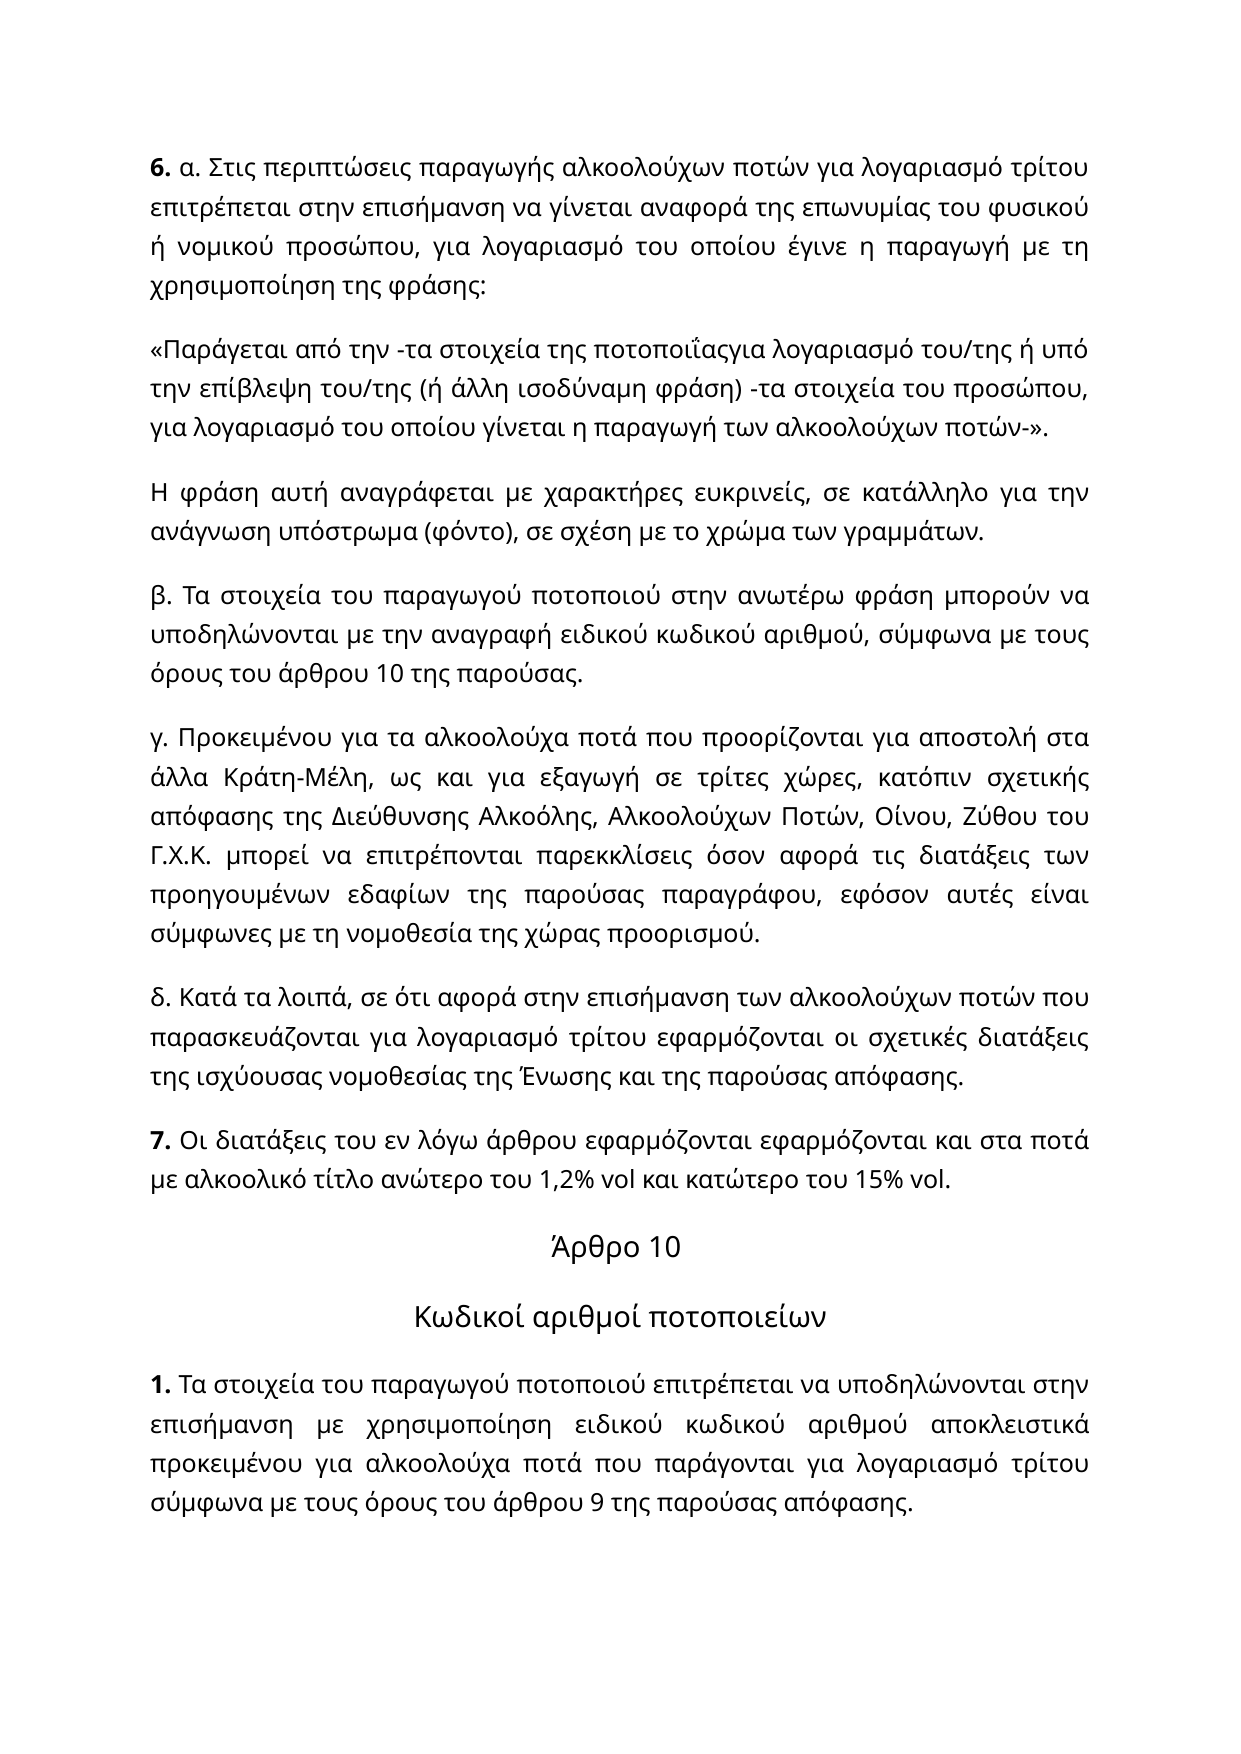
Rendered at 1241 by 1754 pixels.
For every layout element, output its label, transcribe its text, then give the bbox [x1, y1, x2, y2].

text 1. Τα στοιχεία του παραγωγού ποτοποιού επιτρέπεται να υποδηλώνονται στην επισήμανση με χρησιμοποίηση ειδικού κωδικού αριθμού αποκλειστικά προκειμένου για αλκοολούχα ποτά που παράγονται για λογαριασμό τρίτου σύμφωνα με τους όρους του άρθρου 9 της παρούσας απόφασης. [150, 1367, 1090, 1519]
subtitle Άρθρο 10 [150, 1226, 1090, 1266]
text 7. Οι διατάξεις του εν λόγω άρθρου εφαρμόζονται εφαρμόζονται και στα ποτά με αλκοολικό τίτλο ανώτερο του 1,2% vol και κατώτερο του 15% vol. [150, 1122, 1090, 1196]
text δ. Κατά τα λοιπά, σε ότι αφορά στην επισήμανση των αλκοολούχων ποτών που παρασκευάζονται για λογαριασμό τρίτου εφαρμόζονται οι σχετικές διατάξεις της ισχύουσας νομοθεσίας της Ένωσης και της παρούσας απόφασης. [150, 980, 1090, 1092]
text «Παράγεται από την -τα στοιχεία της ποτοποιΐαςγια λογαριασμό του/της ή υπό την επίβλεψη του/της (ή άλλη ισοδύναμη φράση) -τα στοιχεία του προσώπου, για λογαριασμό του οποίου γίνεται η παραγωγή των αλκοολούχων ποτών-». [150, 332, 1090, 444]
text Η φράση αυτή αναγράφεται με χαρακτήρες ευκρινείς, σε κατάλληλο για την ανάγνωση υπόστρωμα (φόντο), σε σχέση με το χρώμα των γραμμάτων. [150, 474, 1090, 547]
text γ. Προκειμένου για τα αλκοολούχα ποτά που προορίζονται για αποστολή στα άλλα Κράτη-Μέλη, ως και για εξαγωγή σε τρίτες χώρες, κατόπιν σχετικής απόφασης της Διεύθυνσης Αλκοόλης, Αλκοολούχων Ποτών, Οίνου, Ζύθου του Γ.Χ.Κ. μπορεί να επιτρέπονται παρεκκλίσεις όσον αφορά τις διατάξεις των προηγουμένων εδαφίων της παρούσας παραγράφου, εφόσον αυτές είναι σύμφωνες με τη νομοθεσία της χώρας προορισμού. [150, 720, 1090, 950]
text β. Τα στοιχεία του παραγωγού ποτοποιού στην ανωτέρω φράση μπορούν να υποδηλώνονται με την αναγραφή ειδικού κωδικού αριθμού, σύμφωνα με τους όρους του άρθρου 10 της παρούσας. [150, 577, 1090, 690]
text 6. α. Στις περιπτώσεις παραγωγής αλκοολούχων ποτών για λογαριασμό τρίτου επιτρέπεται στην επισήμανση να γίνεται αναφορά της επωνυμίας του φυσικού ή νομικού προσώπου, για λογαριασμό του οποίου έγινε η παραγωγή με τη χρησιμοποίηση της φράσης: [150, 150, 1090, 302]
subtitle Κωδικοί αριθμοί ποτοποιείων [150, 1296, 1090, 1336]
